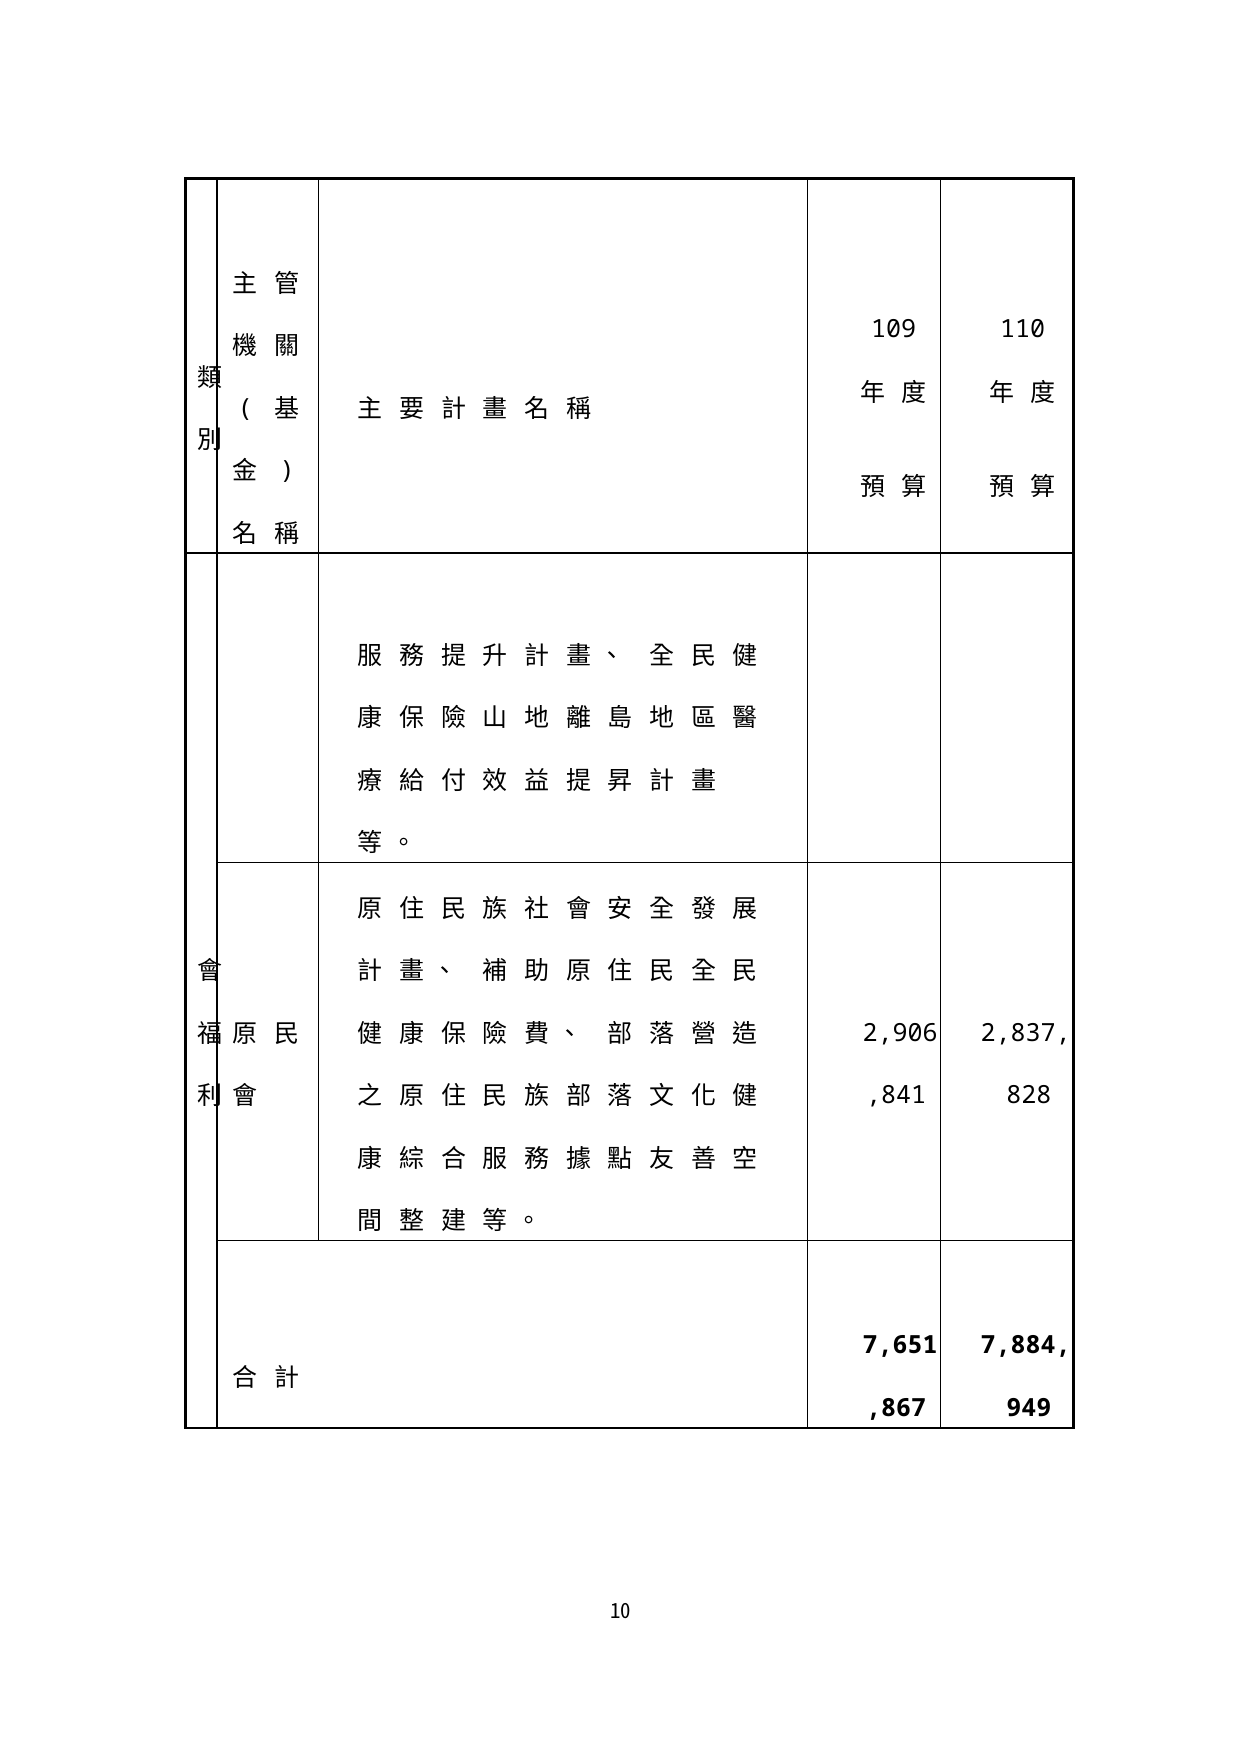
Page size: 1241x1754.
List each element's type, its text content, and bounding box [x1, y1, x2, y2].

table_cell 2,837,828 [941, 863, 1072, 1240]
table_cell 原民會 [218, 863, 318, 1240]
table_header 主管機關(基金)名稱 [218, 180, 318, 552]
table_cell 合計 [218, 1241, 318, 1427]
table_header 110年度 預算 [941, 180, 1072, 552]
table_cell 2,906,841 [808, 863, 940, 1240]
table_cell [941, 554, 1072, 862]
table_header 類別 [187, 180, 216, 552]
table_cell 衛福部 [218, 554, 318, 862]
table_header 109年度 預算 [808, 180, 940, 552]
table_cell [319, 1241, 807, 1427]
table_cell [808, 554, 940, 862]
table_cell 7,651,867 [808, 1241, 940, 1427]
table_cell 醫療長照社會福利 [187, 554, 216, 1427]
table_cell 原住民族社會安全發展計畫、補助原住民全民健康保險費、部落營造之原住民族部落文化健康綜合服務據點友善空間整建等。 [319, 863, 807, 1240]
table_cell 7,884,949 [941, 1241, 1072, 1427]
table_cell 服務提升計畫、全民健康保險山地離島地區醫療給付效益提昇計畫等。 [319, 554, 807, 862]
table_header 主要計畫名稱 [319, 180, 807, 552]
